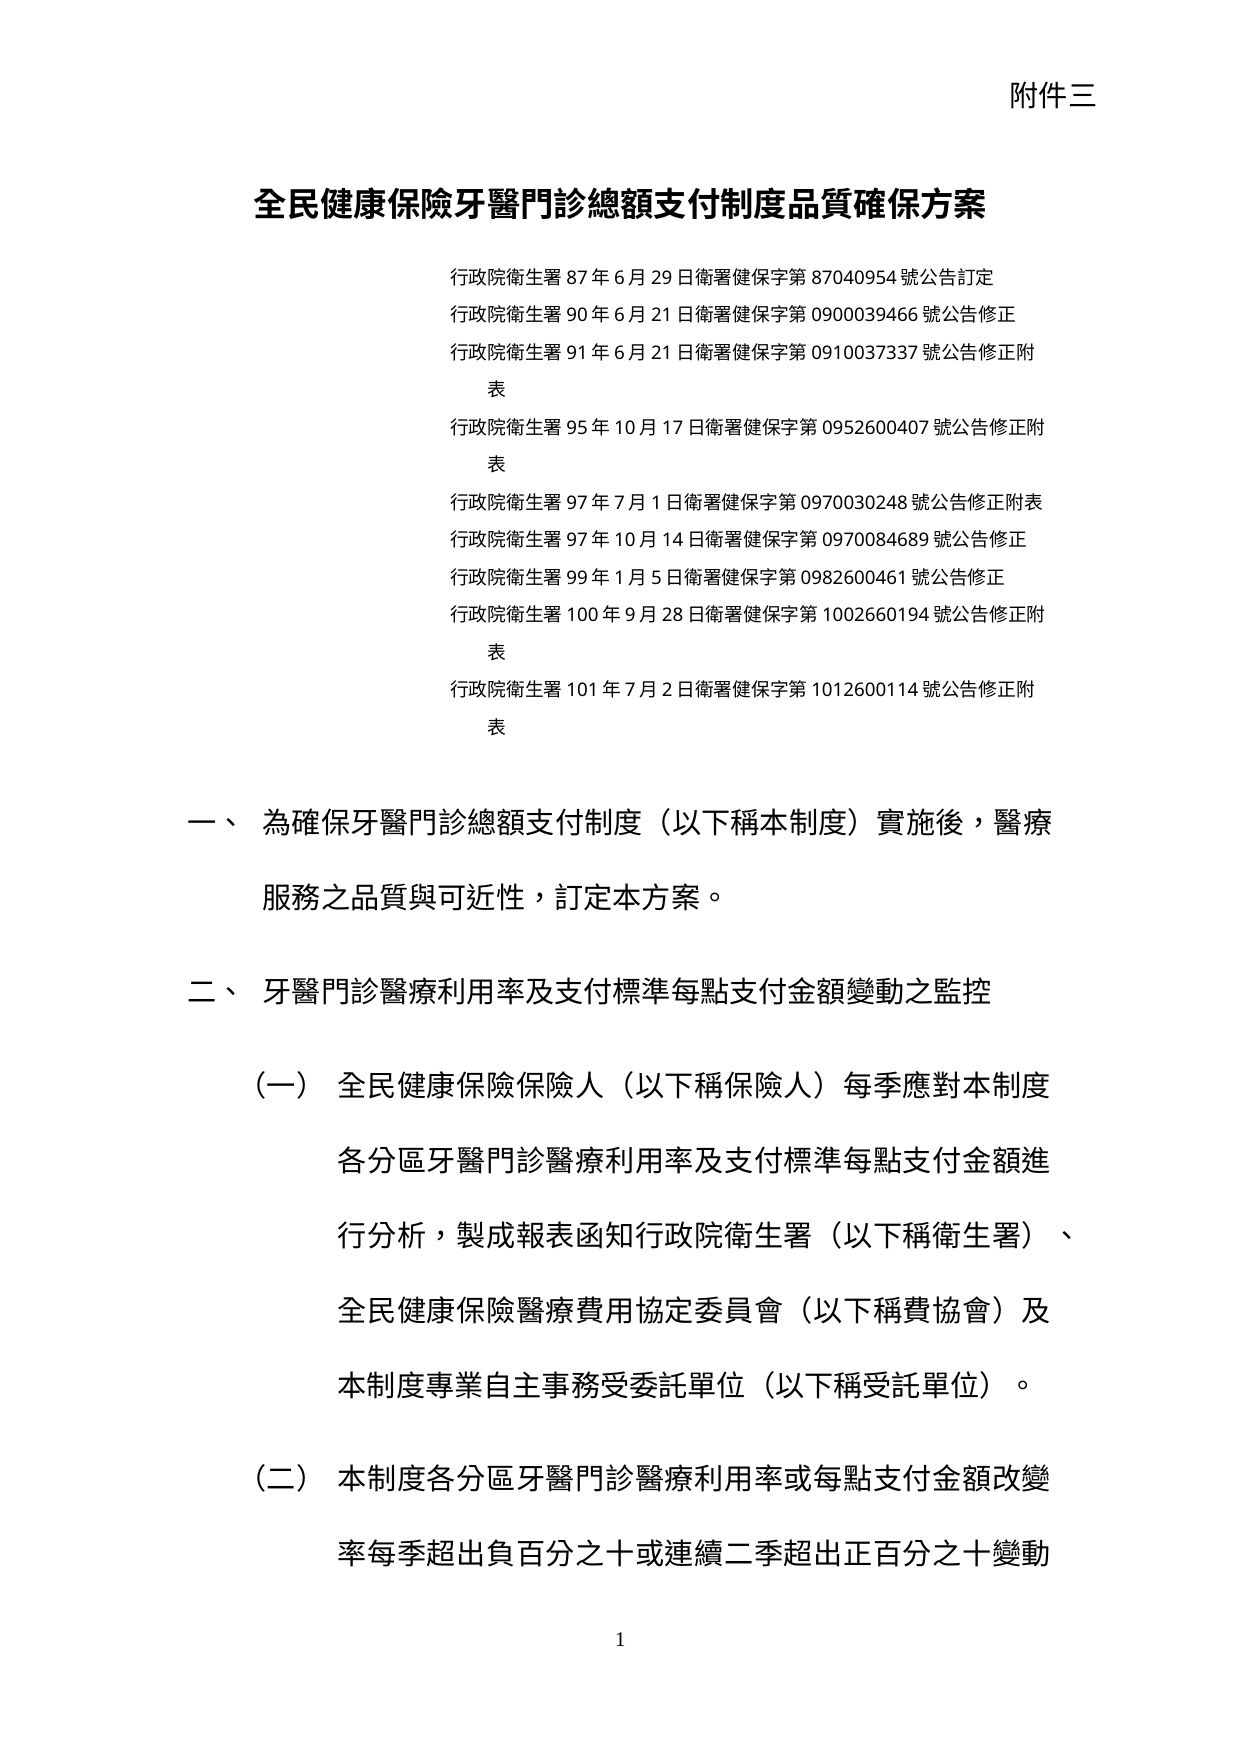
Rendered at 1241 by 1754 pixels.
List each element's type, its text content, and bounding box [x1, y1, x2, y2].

list 牙醫門診醫療利用率及支付標準每點支付金額變動之監控 [187, 952, 1053, 1027]
text 全民健康保險牙醫門診總額支付制度品質確保方案 [187, 164, 1053, 239]
text 行政院衛生署97年7月1日衛署健保字第0970030248號公告修正附表 [450, 483, 1053, 521]
list 全民健康保險保險人（以下稱保險人）每季應對本制度各分區牙醫門診醫療利用率及支付標準每點支付金額進行分析，製成報表函知行政院衛生署（以下稱衛生署）、全民健康保險醫療費用協定委員會（以下稱費協會）及本制度專業自主事務受委託單位（以下稱受託單位）。 [237, 1046, 1053, 1421]
text 行政院衛生署95年10月17日衛署健保字第0952600407號公告修正附表 [450, 408, 1053, 483]
text 行政院衛生署90年6月21日衛署健保字第0900039466號公告修正 [450, 296, 1053, 333]
text 行政院衛生署87年6月29日衛署健保字第87040954號公告訂定 [450, 258, 1053, 296]
text 附件三 [994, 72, 1112, 114]
list 本制度各分區牙醫門診醫療利用率或每點支付金額改變率每季超出負百分之十或連續二季超出正百分之十變動 [237, 1439, 1053, 1589]
text 行政院衛生署97年10月14日衛署健保字第0970084689號公告修正 [450, 521, 1053, 558]
text 行政院衛生署101年7月2日衛署健保字第1012600114號公告修正附表 [450, 671, 1053, 746]
text 行政院衛生署100年9月28日衛署健保字第1002660194號公告修正附表 [450, 596, 1053, 671]
list 為確保牙醫門診總額支付制度（以下稱本制度）實施後，醫療服務之品質與可近性，訂定本方案。 [187, 783, 1053, 933]
text 行政院衛生署99年1月5日衛署健保字第0982600461號公告修正 [450, 558, 1053, 596]
text 行政院衛生署91年6月21日衛署健保字第0910037337號公告修正附表 [450, 333, 1053, 408]
